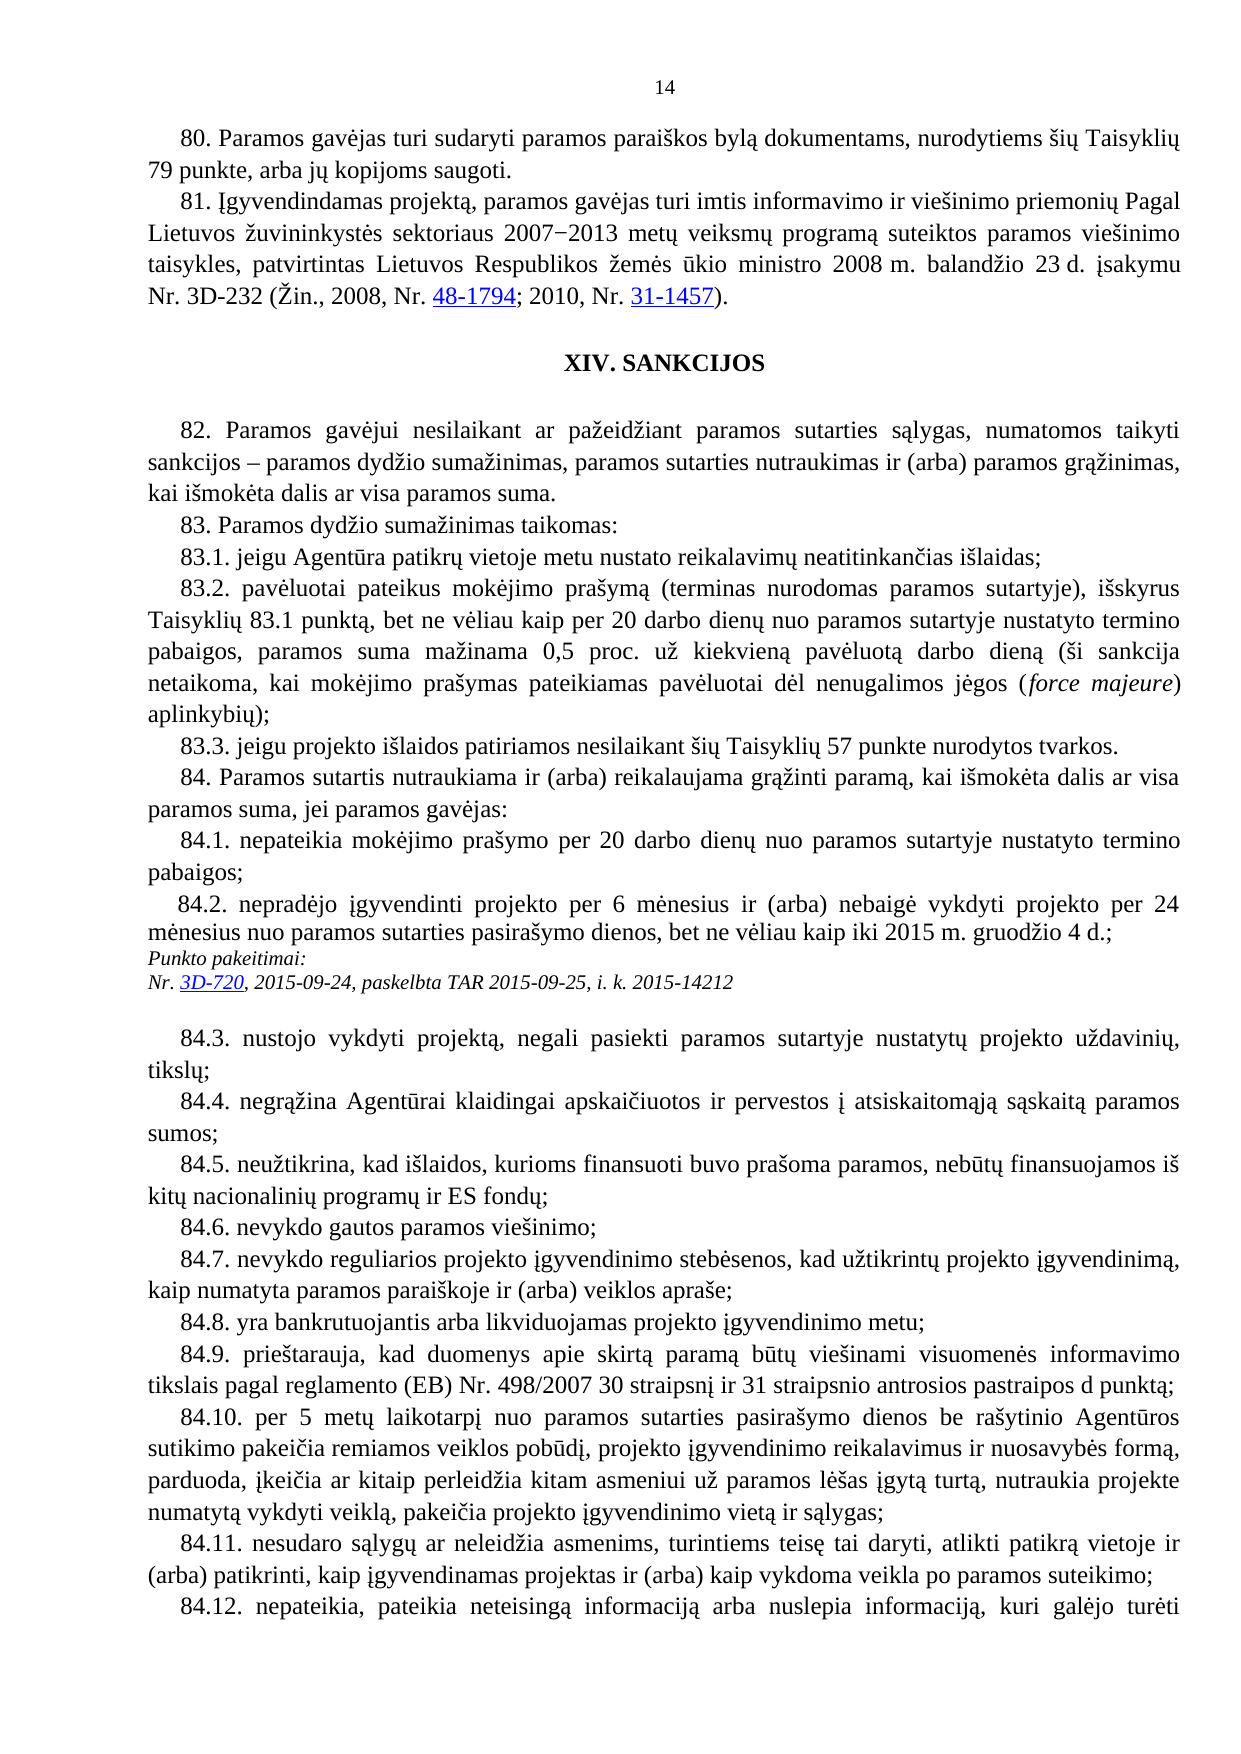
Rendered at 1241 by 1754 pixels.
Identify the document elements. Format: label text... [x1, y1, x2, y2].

text Punkto pakeitimai: [148, 946, 1181, 970]
text 82. Paramos gavėjui nesilaikant ar pažeidžiant paramos sutarties sąlygas, numatomos taikyti sankcijos – paramos dydžio sumažinimas, paramos sutarties nutraukimas ir (arba) paramos grąžinimas, kai išmokėta dalis ar visa paramos suma. [148, 415, 1181, 507]
text 84.7. nevykdo reguliarios projekto įgyvendinimo stebėsenos, kad užtikrintų projekto įgyvendinimą, kaip numatyta paramos paraiškoje ir (arba) veiklos apraše; [148, 1244, 1181, 1304]
text 83.2. pavėluotai pateikus mokėjimo prašymą (terminas nurodomas paramos sutartyje), išskyrus Taisyklių 83.1 punktą, bet ne vėliau kaip per 20 darbo dienų nuo paramos sutartyje nustatyto termino pabaigos, paramos suma mažinama 0,5 proc. už kiekvieną pavėluotą darbo dieną (ši sankcija netaikoma, kai mokėjimo prašymas pateikiamas pavėluotai dėl nenugalimos jėgos (force majeure) aplinkybių); [148, 573, 1181, 728]
text 84.6. nevykdo gautos paramos viešinimo; [148, 1212, 1181, 1241]
text 83.3. jeigu projekto išlaidos patiriamos nesilaikant šių Taisyklių 57 punkte nurodytos tvarkos. [148, 731, 1181, 760]
text 84.3. nustojo vykdyti projektą, negali pasiekti paramos sutartyje nustatytų projekto uždavinių, tikslų; [148, 1023, 1181, 1083]
text 84.12. nepateikia, pateikia neteisingą informaciją arba nuslepia informaciją, kuri galėjo turėti [148, 1591, 1181, 1620]
text 84.4. negrąžina Agentūrai klaidingai apskaičiuotos ir pervestos į atsiskaitomąją sąskaitą paramos sumos; [148, 1086, 1181, 1147]
text 83. Paramos dydžio sumažinimas taikomas: [148, 510, 1181, 539]
text 84.2. nepradėjo įgyvendinti projekto per 6 mėnesius ir (arba) nebaigė vykdyti projekto per 24 mėnesius nuo paramos sutarties pasirašymo dienos, bet ne vėliau kaip iki 2015 m. gruodžio 4 d.; [148, 889, 1181, 946]
text Nr. 3D-720, 2015-09-24, paskelbta TAR 2015-09-25, i. k. 2015-14212 [148, 970, 1181, 994]
text 84.5. neužtikrina, kad išlaidos, kurioms finansuoti buvo prašoma paramos, nebūtų finansuojamos iš kitų nacionalinių programų ir ES fondų; [148, 1149, 1181, 1210]
text 84.1. nepateikia mokėjimo prašymo per 20 darbo dienų nuo paramos sutartyje nustatyto termino pabaigos; [148, 826, 1181, 886]
text 80. Paramos gavėjas turi sudaryti paramos paraiškos bylą dokumentams, nurodytiems šių Taisyklių 79 punkte, arba jų kopijoms saugoti. [148, 123, 1181, 183]
text XIV. SANKCIJOS [148, 348, 1181, 377]
text 83.1. jeigu Agentūra patikrų vietoje metu nustato reikalavimų neatitinkančias išlaidas; [148, 542, 1181, 570]
text 84.9. prieštarauja, kad duomenys apie skirtą paramą būtų viešinami visuomenės informavimo tikslais pagal reglamento (EB) Nr. 498/2007 30 straipsnį ir 31 straipsnio antrosios pastraipos d punktą; [148, 1339, 1181, 1399]
text 84.8. yra bankrutuojantis arba likviduojamas projekto įgyvendinimo metu; [148, 1307, 1181, 1336]
text 81. Įgyvendindamas projektą, paramos gavėjas turi imtis informavimo ir viešinimo priemonių Pagal Lietuvos žuvininkystės sektoriaus 2007−2013 metų veiksmų programą suteiktos paramos viešinimo taisykles, patvirtintas Lietuvos Respublikos žemės ūkio ministro 2008 m. balandžio 23 d. įsakymu Nr. 3D-232 (Žin., 2008, Nr. 48-1794; 2010, Nr. 31-1457). [148, 186, 1181, 310]
text 84. Paramos sutartis nutraukiama ir (arba) reikalaujama grąžinti paramą, kai išmokėta dalis ar visa paramos suma, jei paramos gavėjas: [148, 762, 1181, 823]
text 84.11. nesudaro sąlygų ar neleidžia asmenims, turintiems teisę tai daryti, atlikti patikrą vietoje ir (arba) patikrinti, kaip įgyvendinamas projektas ir (arba) kaip vykdoma veikla po paramos suteikimo; [148, 1528, 1181, 1588]
text 84.10. per 5 metų laikotarpį nuo paramos sutarties pasirašymo dienos be rašytinio Agentūros sutikimo pakeičia remiamos veiklos pobūdį, projekto įgyvendinimo reikalavimus ir nuosavybės formą, parduoda, įkeičia ar kitaip perleidžia kitam asmeniui už paramos lėšas įgytą turtą, nutraukia projekte numatytą vykdyti veiklą, pakeičia projekto įgyvendinimo vietą ir sąlygas; [148, 1402, 1181, 1525]
